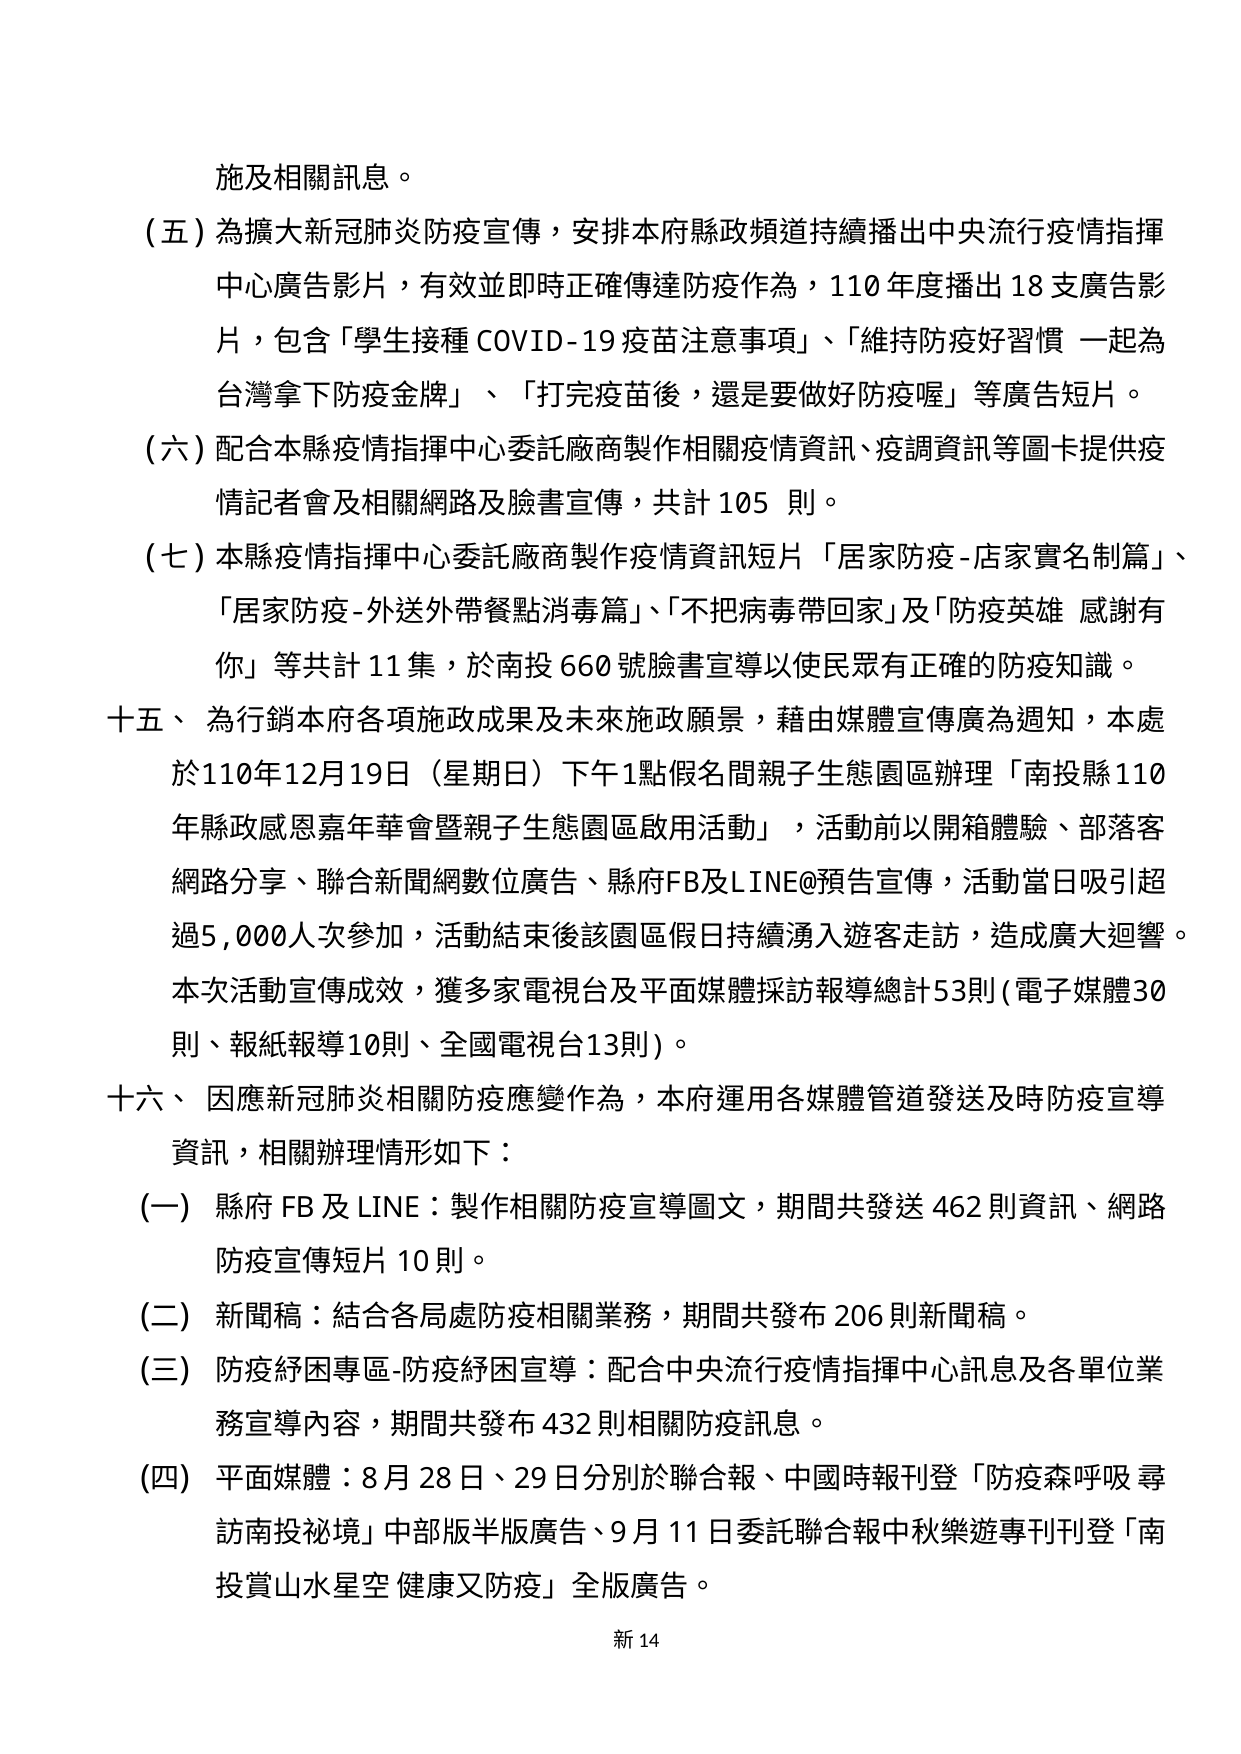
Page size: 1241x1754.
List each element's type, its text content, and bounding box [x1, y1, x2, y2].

list 縣府FB及LINE：製作相關防疫宣導圖文，期間共發送462則資訊、網路防疫宣傳短片10則。 [140, 1174, 1167, 1283]
list 配合本縣疫情指揮中心委託廠商製作相關疫情資訊、疫調資訊等圖卡提供疫情記者會及相關網路及臉書宣傳，共計105 則。 [140, 416, 1167, 524]
list 防疫紓困專區-防疫紓困宣導：配合中央流行疫情指揮中心訊息及各單位業務宣導內容，期間共發布432則相關防疫訊息。 [140, 1337, 1167, 1445]
list 為擴大新冠肺炎防疫宣傳，安排本府縣政頻道持續播出中央流行疫情指揮中心廣告影片，有效並即時正確傳達防疫作為，110年度播出18支廣告影片，包含「學生接種COVID-19疫苗注意事項」、「維持防疫好習慣 一起為台灣拿下防疫金牌」、「打完疫苗後，還是要做好防疫喔」等廣告短片。 [140, 199, 1167, 416]
list 新聞稿：結合各局處防疫相關業務，期間共發布206則新聞稿。 [140, 1283, 1167, 1337]
list 平面媒體：8月28日、29日分別於聯合報、中國時報刊登「防疫森呼吸 尋訪南投祕境」中部版半版廣告、9月11日委託聯合報中秋樂遊專刊刊登「南投賞山水星空 健康又防疫」全版廣告。 [140, 1445, 1167, 1608]
list 本府縣政頻道持續製播防疫相關新聞，宣達正確防疫觀念及政策訊息，於中投有線第4頻道播放並於YouTube上架影片，本年度計製播183則防疫相關新聞，包含：本縣疫情指揮中心記者會、八大行業稽查、社區篩檢站、入境檢疫新規、疫情物資捐贈、疫苗施打措施等，即時傳達縣民本縣防疫措施及相關訊息。 [140, 145, 1167, 199]
list 因應新冠肺炎相關防疫應變作為，本府運用各媒體管道發送及時防疫宣導資訊，相關辦理情形如下： [106, 1066, 1167, 1174]
list 為行銷本府各項施政成果及未來施政願景，藉由媒體宣傳廣為週知，本處於110年12月19日（星期日）下午1點假名間親子生態園區辦理「南投縣110年縣政感恩嘉年華會暨親子生態園區啟用活動」，活動前以開箱體驗、部落客網路分享、聯合新聞網數位廣告、縣府FB及LINE@預告宣傳，活動當日吸引超過5,000人次參加，活動結束後該園區假日持續湧入遊客走訪，造成廣大迴響。本次活動宣傳成效，獲多家電視台及平面媒體採訪報導總計53則(電子媒體30則、報紙報導10則、全國電視台13則)。 [106, 687, 1167, 1066]
list 本縣疫情指揮中心委託廠商製作疫情資訊短片「居家防疫-店家實名制篇」、「居家防疫-外送外帶餐點消毒篇」、「不把病毒帶回家」及「防疫英雄 感謝有你」等共計11集，於南投660號臉書宣導以使民眾有正確的防疫知識。 [140, 524, 1167, 687]
